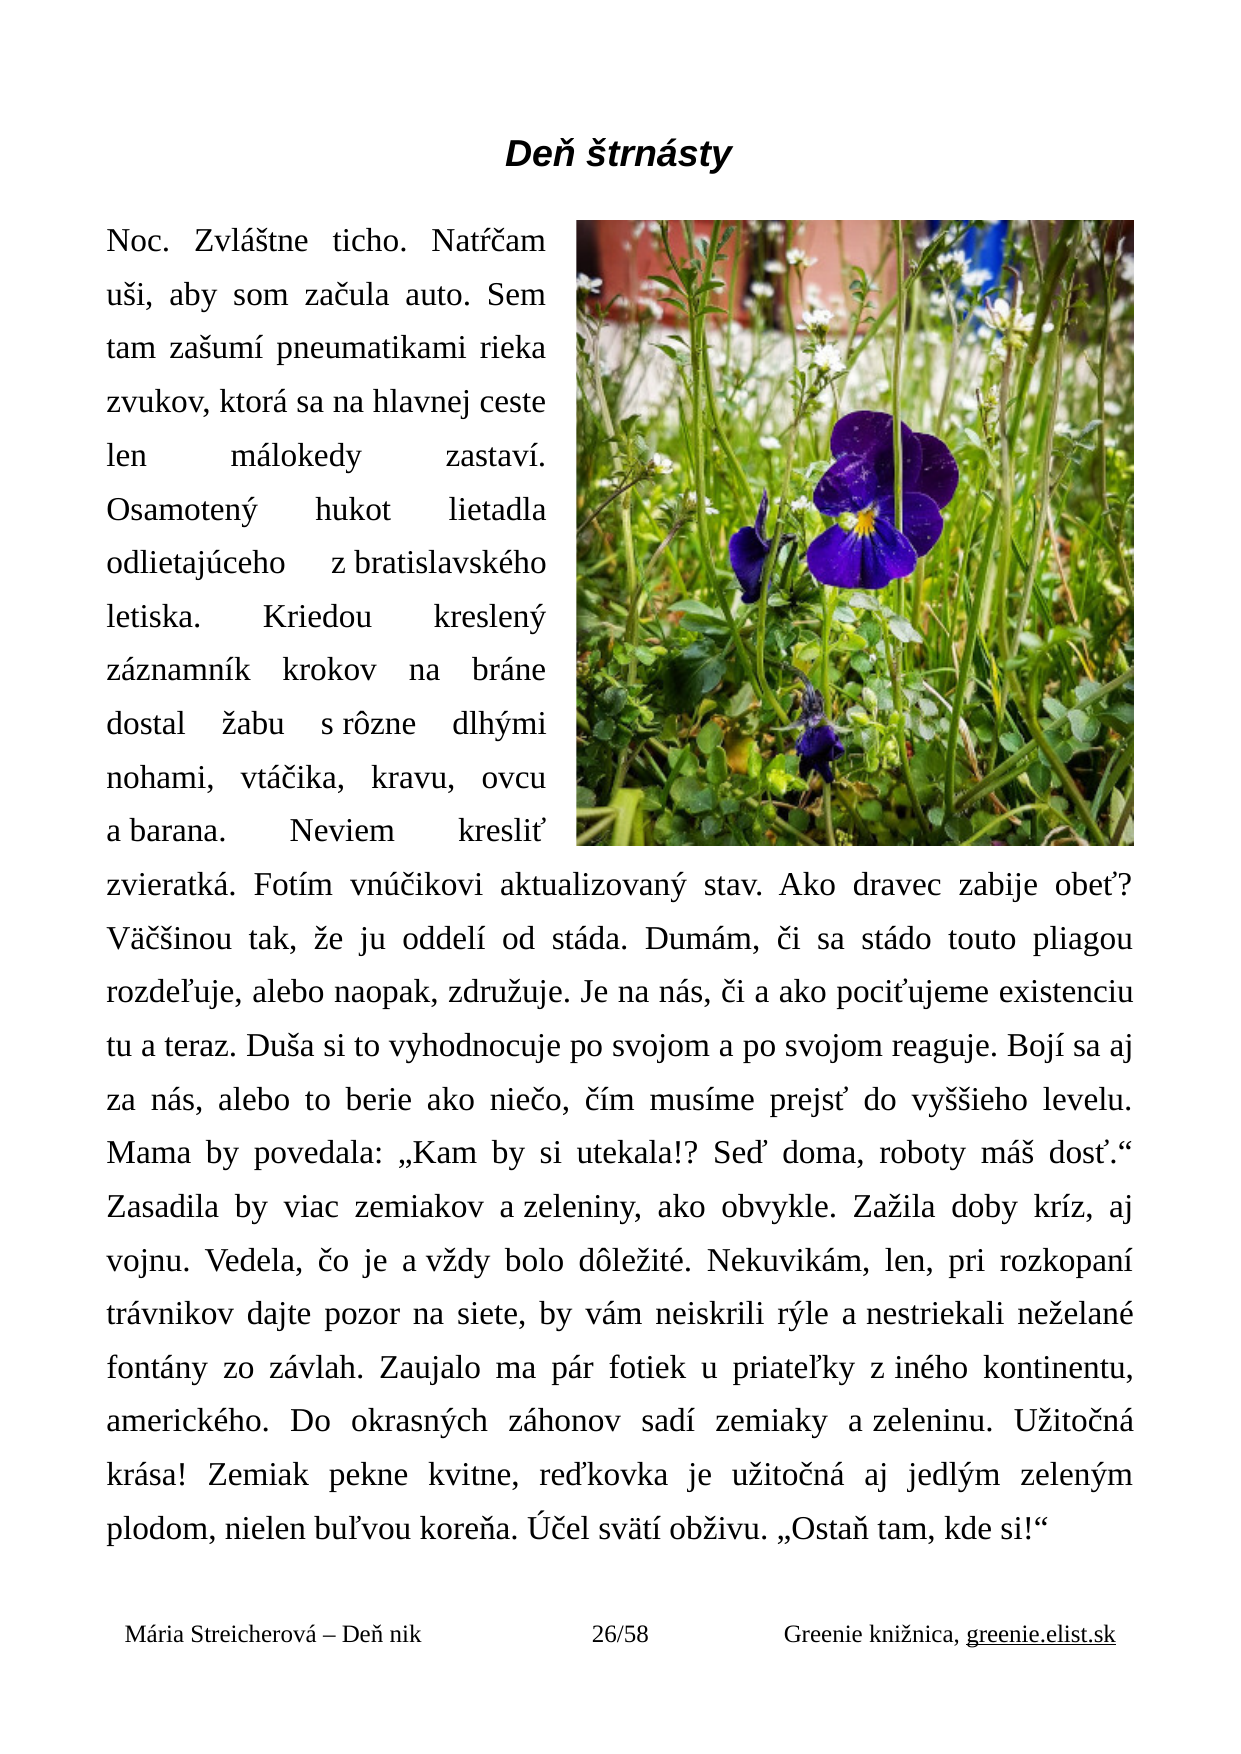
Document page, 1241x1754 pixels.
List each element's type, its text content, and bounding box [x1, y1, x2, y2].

text Noc. Zvláštne ticho. Natŕčam uši, aby som začula auto. Sem tam zašumí pneumatikami rieka zvukov, ktorá sa na hlavnej ceste len málokedy zastaví. Osamotený hukot lietadla odlietajúceho z bratislavského letiska. Kriedou kreslený záznamník krokov na bráne dostal žabu s rôzne dlhými nohami, vtáčika, kravu, ovcu a barana. Neviem kresliť zvieratká. Fotím vnúčikovi aktualizovaný stav. Ako dravec zabije obeť? Väčšinou tak, že ju oddelí od stáda. Dumám, či sa stádo touto pliagou rozdeľuje, alebo naopak, združuje. Je na nás, či a ako pociťujeme existenciu tu a teraz. Duša si to vyhodnocuje po svojom a po svojom reaguje. Bojí sa aj za nás, alebo to berie ako niečo, čím musíme prejsť do vyššieho levelu. Mama by povedala: „Kam by si utekala!? Seď doma, roboty máš dosť.“ Zasadila by viac zemiakov a zeleniny, ako obvykle. Zažila doby kríz, aj vojnu. Vedela, čo je a vždy bolo dôležité. Nekuvikám, len, pri rozkopaní trávnikov dajte pozor na siete, by vám neiskrili rýle a nestriekali neželané fontány zo závlah. Zaujalo ma pár fotiek u priateľky z iného kontinentu, amerického. Do okrasných záhonov sadí zemiaky a zeleninu. Užitočná krása! Zemiak pekne kvitne, reďkovka je užitočná aj jedlým zeleným plodom, nielen buľvou koreňa. Účel svätí obživu. „Ostaň tam, kde si!“ [106, 221, 1134, 1546]
subtitle Deň štrnásty [106, 131, 1134, 174]
picture [576, 220, 1134, 846]
